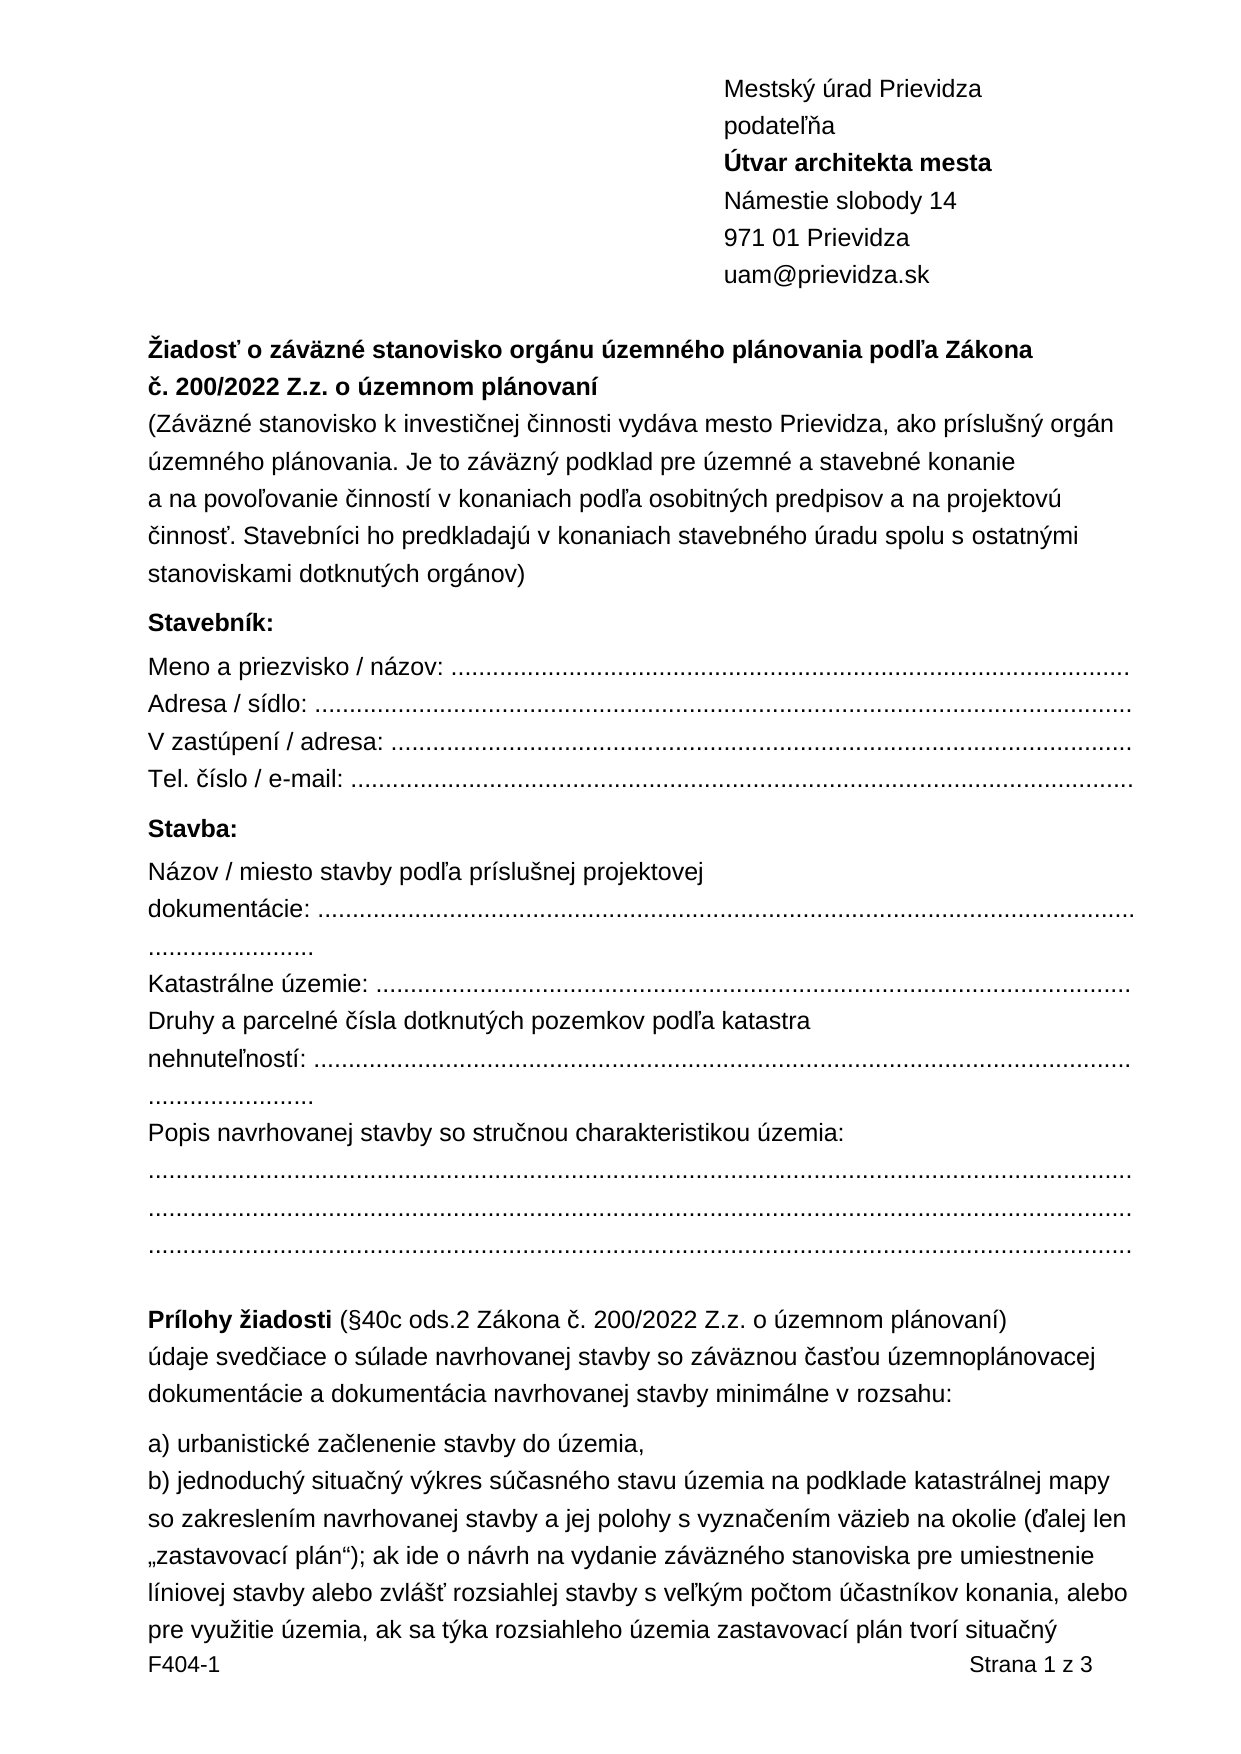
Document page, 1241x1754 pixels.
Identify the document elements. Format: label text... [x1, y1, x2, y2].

text .............................................................................................................................................. [148, 1193, 1137, 1221]
text Meno a priezvisko / názov: .................................................................................................. [148, 652, 1137, 681]
text Stavebník: [148, 608, 1137, 637]
text Útvar architekta mesta [723, 148, 1137, 177]
text Adresa / sídlo: ...................................................................................................................... [148, 689, 1137, 718]
text Popis navrhovanej stavby so stručnou charakteristikou územia: [148, 1118, 1137, 1147]
text (Záväzné stanovisko k investičnej činnosti vydáva mesto Prievidza, ako príslušný orgán územného plánovania. Je to záväzný podklad pre územné a stavebné konanie a na povoľovanie činností v konaniach podľa osobitných predpisov a na projektovú činnosť. Stavebníci ho predkladajú v konaniach stavebného úradu spolu s ostatnými stanoviskami dotknutých orgánov) [148, 409, 1137, 587]
text Druhy a parcelné čísla dotknutých pozemkov podľa katastra nehnuteľností: .............................................................................................................................................. [148, 1006, 1137, 1109]
text podateľňa [723, 111, 1137, 140]
text .............................................................................................................................................. [148, 1155, 1137, 1184]
text údaje svedčiace o súlade navrhovanej stavby so záväznou časťou územnoplánovacej dokumentácie a dokumentácia navrhovanej stavby minimálne v rozsahu: [148, 1342, 1137, 1408]
text 971 01 Prievidza [723, 223, 1137, 252]
text V zastúpení / adresa: ........................................................................................................... [148, 726, 1137, 755]
text .............................................................................................................................................. [148, 1230, 1137, 1259]
text a) urbanistické začlenenie stavby do územia, [148, 1429, 1137, 1458]
text b) jednoduchý situačný výkres súčasného stavu územia na podklade katastrálnej mapy so zakreslením navrhovanej stavby a jej polohy s vyznačením väzieb na okolie (ďalej len „zastavovací plán“); ak ide o návrh na vydanie záväzného stanoviska pre umiestnenie líniovej stavby alebo zvlášť rozsiahlej stavby s veľkým počtom účastníkov konania, alebo pre využitie územia, ak sa týka rozsiahleho územia zastavovací plán tvorí situačný [148, 1466, 1137, 1644]
text Katastrálne územie: ............................................................................................................. [148, 969, 1137, 998]
text uam@prievidza.sk [723, 260, 1137, 289]
text Názov / miesto stavby podľa príslušnej projektovej dokumentácie: .............................................................................................................................................. [148, 857, 1137, 960]
text Mestský úrad Prievidza [723, 74, 1137, 102]
text Tel. číslo / e-mail: ................................................................................................................. [148, 764, 1137, 792]
text Stavba: [148, 813, 1137, 842]
text Prílohy žiadosti (§40c ods.2 Zákona č. 200/2022 Z.z. o územnom plánovaní) [148, 1304, 1137, 1333]
text Žiadosť o záväzné stanovisko orgánu územného plánovania podľa Zákona č. 200/2022 Z.z. o územnom plánovaní [148, 335, 1137, 401]
text Námestie slobody 14 [723, 186, 1137, 214]
